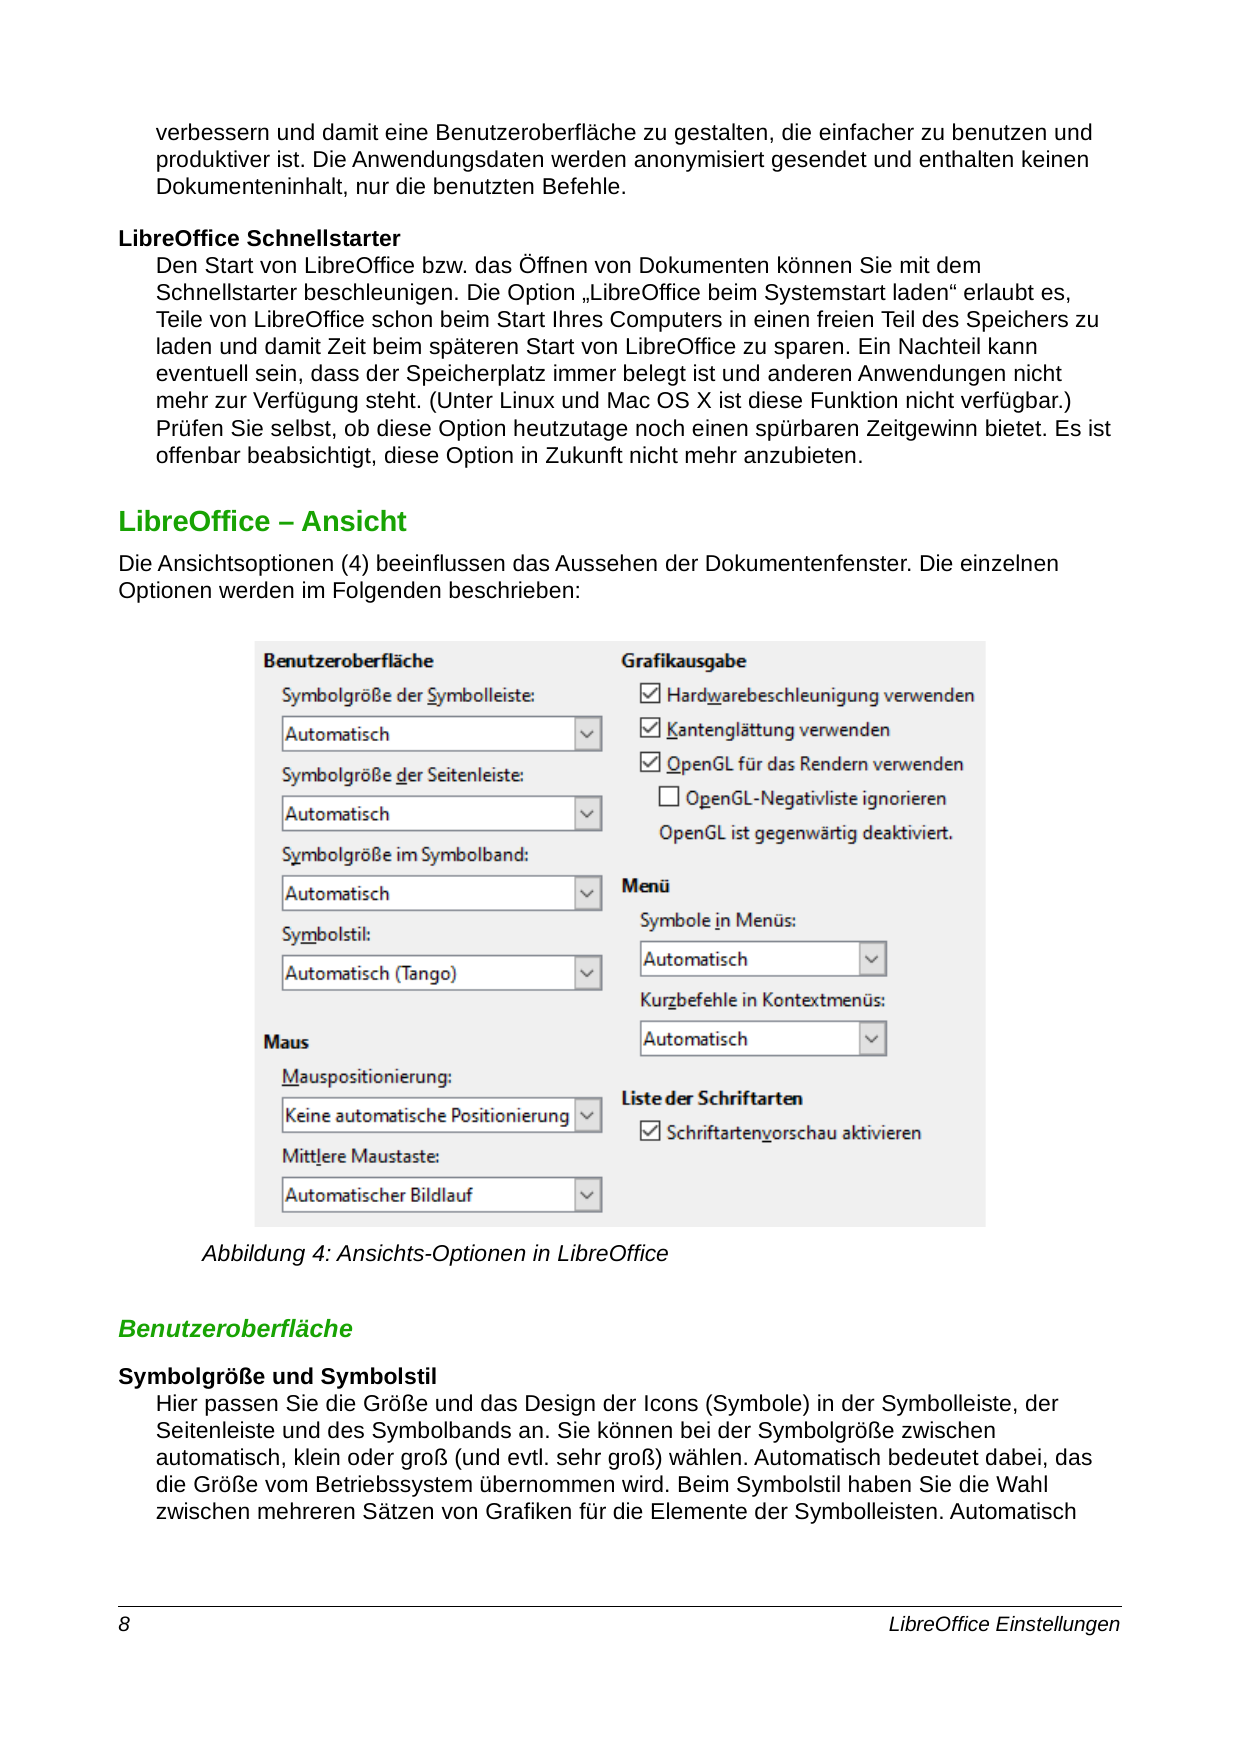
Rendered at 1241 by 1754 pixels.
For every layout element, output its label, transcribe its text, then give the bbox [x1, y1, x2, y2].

text Den Start von LibreOffice bzw. das Öffnen von Dokumenten können Sie mit dem Schnellstarter beschleunigen. Die Option „LibreOffice beim Systemstart laden“ erlaubt es, Teile von LibreOffice schon beim Start Ihres Computers in einen freien Teil des Speichers zu laden und damit Zeit beim späteren Start von LibreOffice zu sparen. Ein Nachteil kann eventuell sein, dass der Speicherplatz immer belegt ist und anderen Anwendungen nicht mehr zur Verfügung steht. (Unter Linux und Mac OS X ist diese Funktion nicht verfügbar.) Prüfen Sie selbst, ob diese Option heutzutage noch einen spürbaren Zeitgewinn bietet. Es ist offenbar beabsichtigt, diese Option in Zukunft nicht mehr anzubieten. [156, 251, 1122, 468]
list LibreOffice Schnellstarter [118, 224, 1122, 251]
text verbessern und damit eine Benutzeroberfläche zu gestalten, die einfacher zu benutzen und produktiver ist. Die Anwendungsdaten werden anonymisiert gesendet und enthalten keinen Dokumenteninhalt, nur die benutzten Befehle. [156, 118, 1122, 199]
subtitle Benutzeroberfläche [118, 1314, 1122, 1343]
text Die Ansichtsoptionen (Abbildung 4) beeinflussen das Aussehen der Dokumentenfenster. Die einzelnen Optionen werden im Folgenden beschrieben: [118, 549, 1122, 604]
picture [254, 641, 986, 1227]
text Abbildung 4: Ansichts-Optionen in LibreOffice [202, 1239, 1038, 1267]
text Hier passen Sie die Größe und das Design der Icons (Symbole) in der Symbolleiste, der Seitenleiste und des Symbolbands an. Sie können bei der Symbolgröße zwischen automatisch, klein oder groß (und evtl. sehr groß) wählen. Automatisch bedeutet dabei, das die Größe vom Betriebssystem übernommen wird. Beim Symbolstil haben Sie die Wahl zwischen mehreren Sätzen von Grafiken für die Elemente der Symbolleisten. Automatisch [156, 1389, 1122, 1524]
subtitle LibreOffice – Ansicht [118, 504, 1122, 537]
list Symbolgröße und Symbolstil [118, 1362, 1122, 1389]
